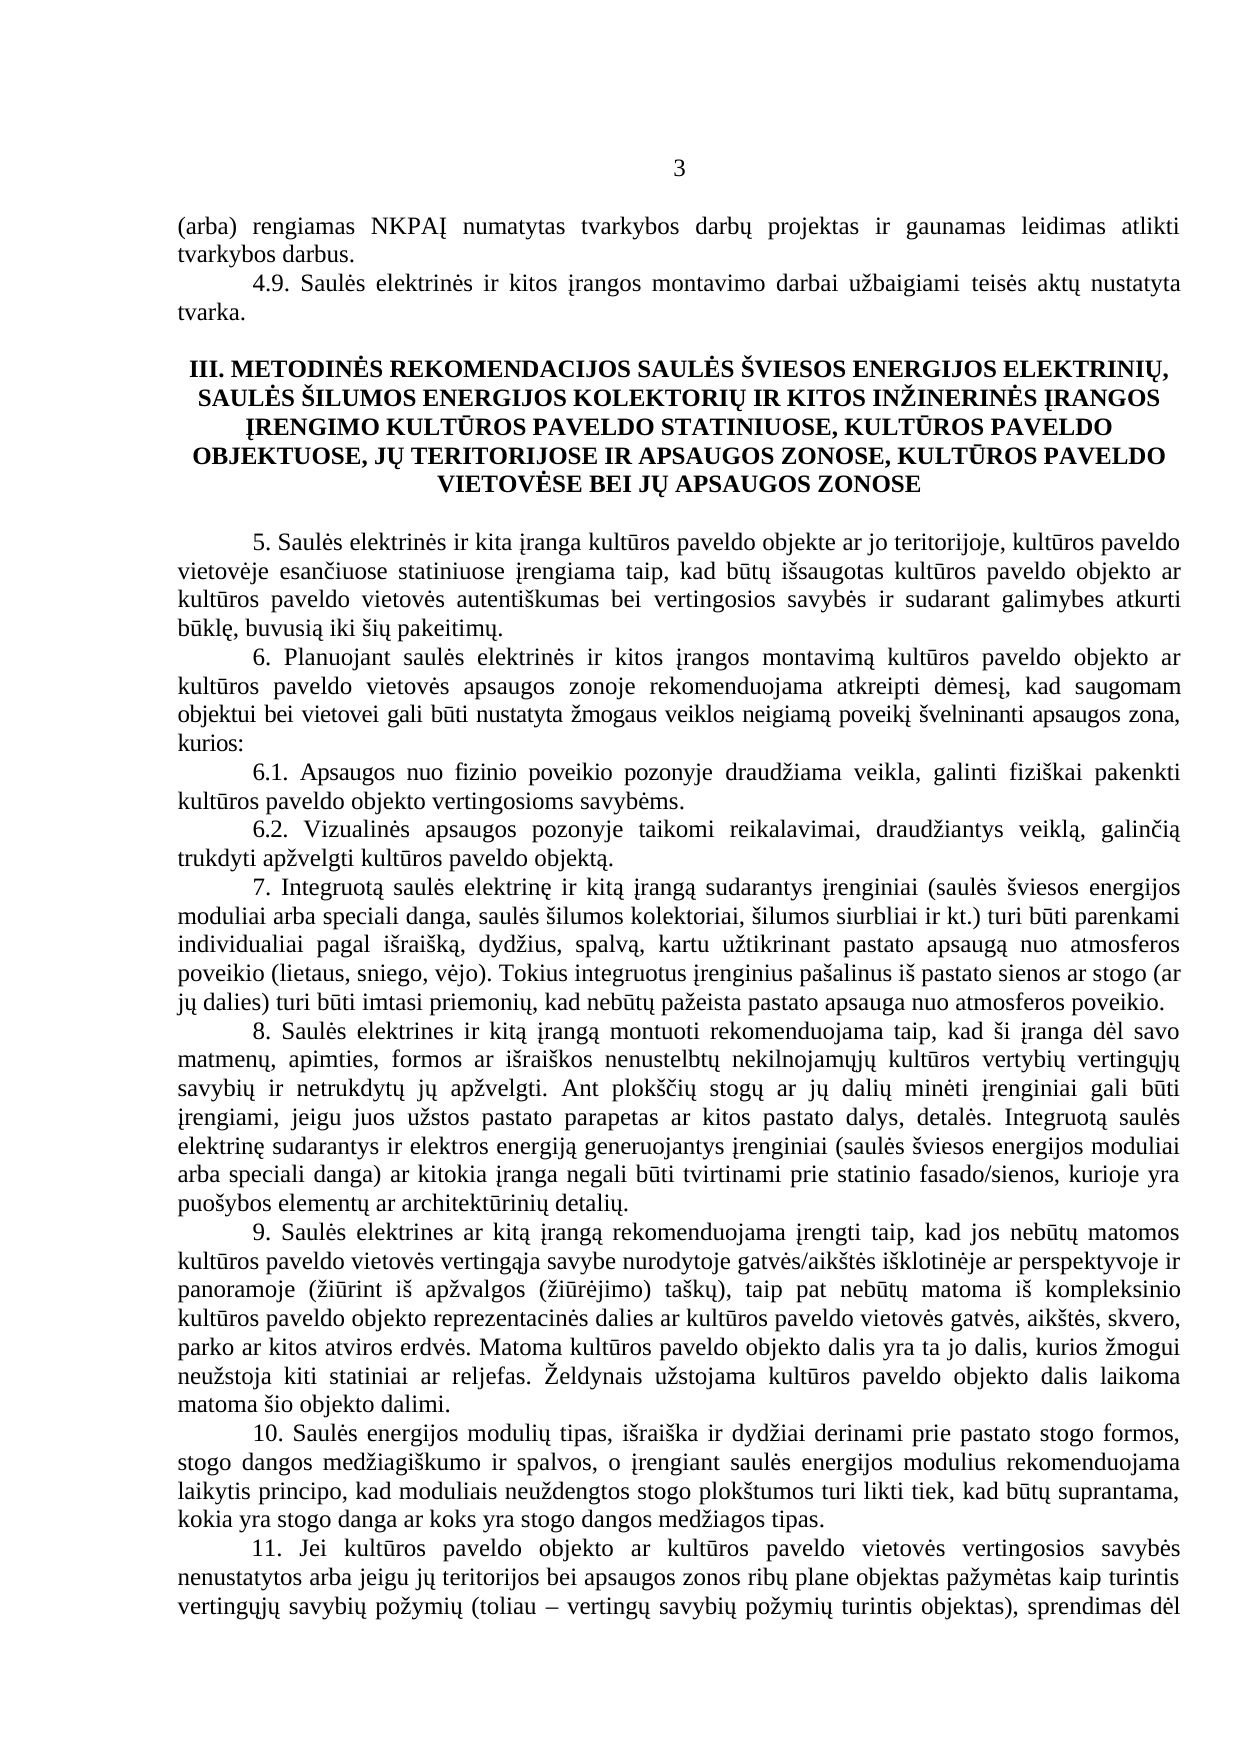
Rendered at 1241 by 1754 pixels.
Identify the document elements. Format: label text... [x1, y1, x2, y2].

text 8. Saulės elektrines ir kitą įrangą montuoti rekomenduojama taip, kad ši įranga dėl savo matmenų, apimties, formos ar išraiškos nenustelbtų nekilnojamųjų kultūros vertybių vertingųjų savybių ir netrukdytų jų apžvelgti. Ant plokščių stogų ar jų dalių minėti įrenginiai gali būti įrengiami, jeigu juos užstos pastato parapetas ar kitos pastato dalys, detalės. Integruotą saulės elektrinę sudarantys ir elektros energiją generuojantys įrenginiai (saulės šviesos energijos moduliai arba speciali danga) ar kitokia įranga negali būti tvirtinami prie statinio fasado/sienos, kurioje yra puošybos elementų ar architektūrinių detalių. [177, 1016, 1181, 1217]
text (arba) rengiamas NKPAĮ numatytas tvarkybos darbų projektas ir gaunamas leidimas atlikti tvarkybos darbus. [177, 211, 1181, 268]
text 6. Planuojant saulės elektrinės ir kitos įrangos montavimą kultūros paveldo objekto ar kultūros paveldo vietovės apsaugos zonoje rekomenduojama atkreipti dėmesį, kad saugomam objektui bei vietovei gali būti nustatyta žmogaus veiklos neigiamą poveikį švelninanti apsaugos zona, kurios: [177, 642, 1181, 757]
text 4.9. Saulės elektrinės ir kitos įrangos montavimo darbai užbaigiami teisės aktų nustatyta tvarka. [177, 268, 1181, 326]
text III. METODINĖS REKOMENDACIJOS SAULĖS ŠVIESOS ENERGIJOS ELEKTRINIŲ, SAULĖS ŠILUMOS ENERGIJOS KOLEKTORIŲ IR KITOS INŽINERINĖS ĮRANGOS ĮRENGIMO KULTŪROS PAVELDO STATINIUOSE, KULTŪROS PAVELDO OBJEKTUOSE, JŲ TERITORIJOSE IR APSAUGOS ZONOSE, KULTŪROS PAVELDO VIETOVĖSE BEI JŲ APSAUGOS ZONOSE [177, 354, 1181, 498]
text 10. Saulės energijos modulių tipas, išraiška ir dydžiai derinami prie pastato stogo formos, stogo dangos medžiagiškumo ir spalvos, o įrengiant saulės energijos modulius rekomenduojama laikytis principo, kad moduliais neuždengtos stogo plokštumos turi likti tiek, kad būtų suprantama, kokia yra stogo danga ar koks yra stogo dangos medžiagos tipas. [177, 1418, 1181, 1533]
text 7. Integruotą saulės elektrinę ir kitą įrangą sudarantys įrenginiai (saulės šviesos energijos moduliai arba speciali danga, saulės šilumos kolektoriai, šilumos siurbliai ir kt.) turi būti parenkami individualiai pagal išraišką, dydžius, spalvą, kartu užtikrinant pastato apsaugą nuo atmosferos poveikio (lietaus, sniego, vėjo). Tokius integruotus įrenginius pašalinus iš pastato sienos ar stogo (ar jų dalies) turi būti imtasi priemonių, kad nebūtų pažeista pastato apsauga nuo atmosferos poveikio. [177, 872, 1181, 1016]
text 11. Jei kultūros paveldo objekto ar kultūros paveldo vietovės vertingosios savybės nenustatytos arba jeigu jų teritorijos bei apsaugos zonos ribų plane objektas pažymėtas kaip turintis vertingųjų savybių požymių (toliau – vertingų savybių požymių turintis objektas), sprendimas dėl [177, 1533, 1181, 1619]
text 6.2. Vizualinės apsaugos pozonyje taikomi reikalavimai, draudžiantys veiklą, galinčią trukdyti apžvelgti kultūros paveldo objektą. [177, 814, 1181, 872]
text 6.1. Apsaugos nuo fizinio poveikio pozonyje draudžiama veikla, galinti fiziškai pakenkti kultūros paveldo objekto vertingosioms savybėms. [177, 757, 1181, 814]
text 9. Saulės elektrines ar kitą įrangą rekomenduojama įrengti taip, kad jos nebūtų matomos kultūros paveldo vietovės vertingąja savybe nurodytoje gatvės/aikštės išklotinėje ar perspektyvoje ir panoramoje (žiūrint iš apžvalgos (žiūrėjimo) taškų), taip pat nebūtų matoma iš kompleksinio kultūros paveldo objekto reprezentacinės dalies ar kultūros paveldo vietovės gatvės, aikštės, skvero, parko ar kitos atviros erdvės. Matoma kultūros paveldo objekto dalis yra ta jo dalis, kurios žmogui neužstoja kiti statiniai ar reljefas. Želdynais užstojama kultūros paveldo objekto dalis laikoma matoma šio objekto dalimi. [177, 1217, 1181, 1418]
text 5. Saulės elektrinės ir kita įranga kultūros paveldo objekte ar jo teritorijoje, kultūros paveldo vietovėje esančiuose statiniuose įrengiama taip, kad būtų išsaugotas kultūros paveldo objekto ar kultūros paveldo vietovės autentiškumas bei vertingosios savybės ir sudarant galimybes atkurti būklę, buvusią iki šių pakeitimų. [177, 527, 1181, 642]
